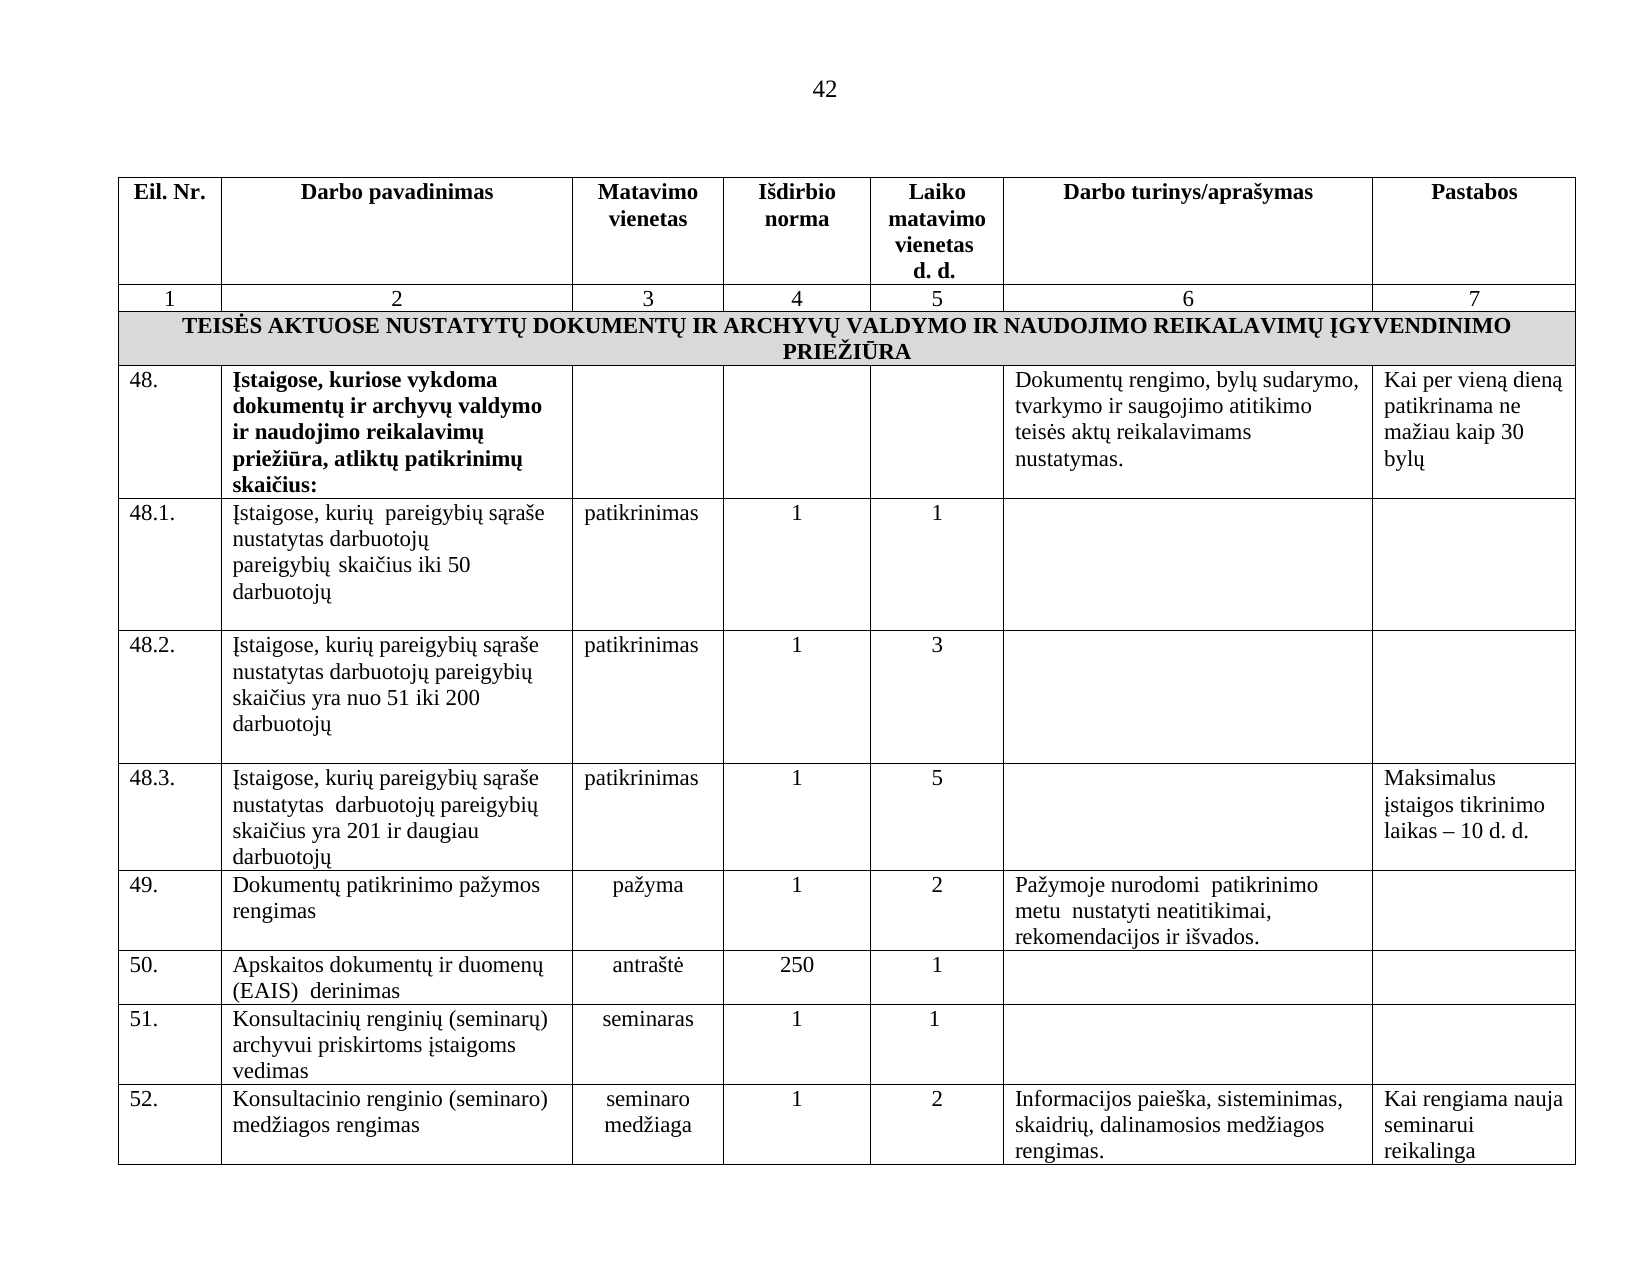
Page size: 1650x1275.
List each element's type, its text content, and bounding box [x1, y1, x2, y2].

table_header Eil. Nr. [119, 178, 221, 284]
table_cell Maksimalus įstaigos tikrinimo laikas – 10 d. d. [1373, 764, 1575, 870]
table_cell 3 [573, 285, 723, 311]
table_cell TEISĖS AKTUOSE NUSTATYTŲ DOKUMENTŲ IR ARCHYVŲ VALDYMO IR NAUDOJIMO REIKALAVIMŲ ĮGYVENDINIMO PRIEŽIŪRA [119, 312, 1575, 365]
table_cell 50. [119, 951, 221, 1003]
table_cell [871, 366, 1003, 498]
table_cell [1004, 631, 1372, 763]
table_cell Įstaigose, kurių pareigybių sąraše nustatytas darbuotojų pareigybių skaičius yra nuo 51 iki 200 darbuotojų [222, 631, 572, 763]
table_cell [1373, 951, 1575, 1003]
table_cell 4 [724, 285, 870, 311]
table_cell 1 [724, 499, 870, 630]
table_cell Informacijos paieška, sisteminimas, skaidrių, dalinamosios medžiagos rengimas. [1004, 1085, 1372, 1164]
table_cell 5 [871, 764, 1003, 870]
table_header Pastabos [1373, 178, 1575, 284]
table_cell 5 [871, 285, 1003, 311]
table_cell 48.2. [119, 631, 221, 763]
table_cell 52. [119, 1085, 221, 1164]
table_cell Pažymoje nurodomi patikrinimo metu nustatyti neatitikimai, rekomendacijos ir išvados. [1004, 871, 1372, 950]
table_cell [1004, 1005, 1372, 1084]
table_cell Konsultacinių renginių (seminarų) archyvui priskirtoms įstaigoms vedimas [222, 1005, 572, 1084]
table_cell [724, 366, 870, 498]
table_header Matavimo vienetas [573, 178, 723, 284]
table_cell 48. [119, 366, 221, 498]
table_cell 48.3. [119, 764, 221, 870]
table_cell 7 [1373, 285, 1575, 311]
table_cell antraštė [573, 951, 723, 1003]
table_cell [1373, 871, 1575, 950]
table_cell 250 [724, 951, 870, 1003]
table_cell patikrinimas [573, 499, 723, 630]
table_cell seminaro medžiaga [573, 1085, 723, 1164]
table_cell pažyma [573, 871, 723, 950]
table_cell seminaras [573, 1005, 723, 1084]
table_cell [1373, 1005, 1575, 1084]
table_cell Kai rengiama nauja seminarui reikalinga [1373, 1085, 1575, 1164]
table_cell 1 [724, 764, 870, 870]
table_cell Dokumentų patikrinimo pažymos rengimas [222, 871, 572, 950]
table_cell 1 [724, 1005, 870, 1084]
table_cell [573, 366, 723, 498]
table_cell 2 [222, 285, 572, 311]
table_cell Kai per vieną dieną patikrinama ne mažiau kaip 30 bylų [1373, 366, 1575, 498]
table_cell 51. [119, 1005, 221, 1084]
table_cell Konsultacinio renginio (seminaro) medžiagos rengimas [222, 1085, 572, 1164]
table_cell 6 [1004, 285, 1372, 311]
table_cell 1 [724, 871, 870, 950]
table_cell patikrinimas [573, 631, 723, 763]
table_cell 1 [724, 631, 870, 763]
table_header Darbo turinys/aprašymas [1004, 178, 1372, 284]
table_header Darbo pavadinimas [222, 178, 572, 284]
table_cell [1373, 631, 1575, 763]
table_cell [1373, 499, 1575, 630]
table_cell 2 [871, 871, 1003, 950]
table_header Išdirbio norma [724, 178, 870, 284]
table_cell Apskaitos dokumentų ir duomenų (EAIS) derinimas [222, 951, 572, 1003]
table_cell 49. [119, 871, 221, 950]
table_cell 1 [871, 499, 1003, 630]
table_cell 48.1. [119, 499, 221, 630]
table_cell 1 [871, 1005, 1003, 1084]
table_cell Įstaigose, kurių pareigybių sąraše nustatytas darbuotojų pareigybių skaičius yra 201 ir daugiau darbuotojų [222, 764, 572, 870]
table_cell [1004, 951, 1372, 1003]
table_cell [1004, 764, 1372, 870]
table_cell [1004, 499, 1372, 630]
table_cell 2 [871, 1085, 1003, 1164]
table_cell Įstaigose, kurių pareigybių sąraše nustatytas darbuotojų pareigybių skaičius iki 50 darbuotojų [222, 499, 572, 630]
table_cell Dokumentų rengimo, bylų sudarymo, tvarkymo ir saugojimo atitikimo teisės aktų reikalavimams nustatymas. [1004, 366, 1372, 498]
table_cell 3 [871, 631, 1003, 763]
table_header Laiko matavimo vienetas d. d. [871, 178, 1003, 284]
table_cell 1 [119, 285, 221, 311]
table_cell 1 [871, 951, 1003, 1003]
table_cell patikrinimas [573, 764, 723, 870]
table_cell Įstaigose, kuriose vykdoma dokumentų ir archyvų valdymo ir naudojimo reikalavimų priežiūra, atliktų patikrinimų skaičius: [222, 366, 572, 498]
table_cell 1 [724, 1085, 870, 1164]
